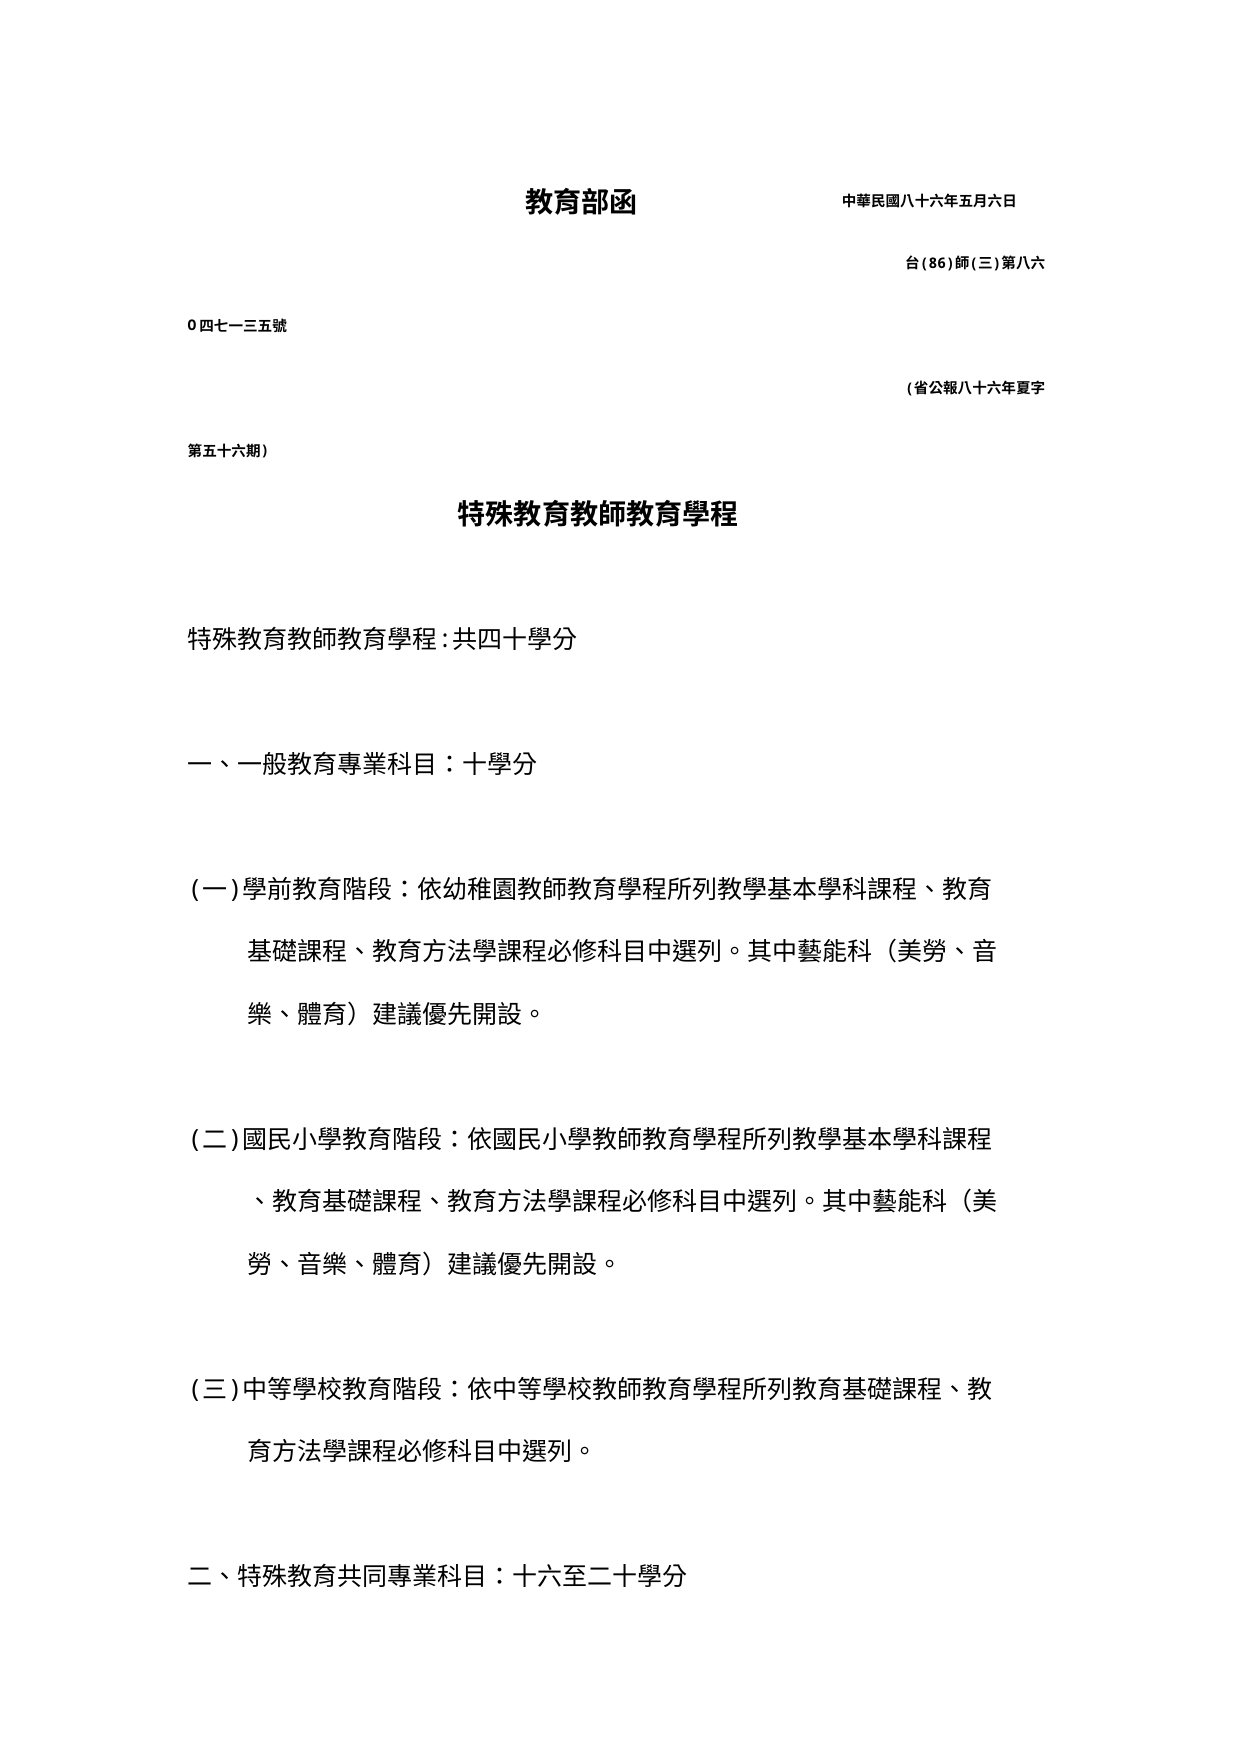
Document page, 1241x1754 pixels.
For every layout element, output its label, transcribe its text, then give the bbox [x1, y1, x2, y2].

text (二)國民小學教育階段：依國民小學教師教育學程所列教學基本學科課程 [187, 1096, 1053, 1158]
text 二、特殊教育共同專業科目：十六至二十學分 [187, 1533, 1053, 1596]
text 特殊教育教師教育學程 [187, 471, 1053, 533]
text (三)中等學校教育階段：依中等學校教師教育學程所列教育基礎課程、教 [187, 1346, 1053, 1408]
text 育方法學課程必修科目中選列。 [187, 1408, 1053, 1471]
text 教育部函 中華民國八十六年五月六日 [187, 158, 1053, 221]
text 特殊教育教師教育學程:共四十學分 [187, 596, 1053, 658]
text 一、一般教育專業科目：十學分 [187, 721, 1053, 783]
text (省公報八十六年夏字第五十六期) [187, 346, 1053, 471]
text 基礎課程、教育方法學課程必修科目中選列。其中藝能科（美勞、音 [187, 908, 1053, 971]
text 、教育基礎課程、教育方法學課程必修科目中選列。其中藝能科（美 [187, 1158, 1053, 1221]
text 樂、體育）建議優先開設。 [187, 971, 1053, 1033]
text 勞、音樂、體育）建議優先開設。 [187, 1221, 1053, 1283]
text (一)學前教育階段：依幼稚園教師教育學程所列教學基本學科課程、教育 [187, 846, 1053, 908]
text 台(86)師(三)第八六O四七一三五號 [187, 221, 1053, 346]
